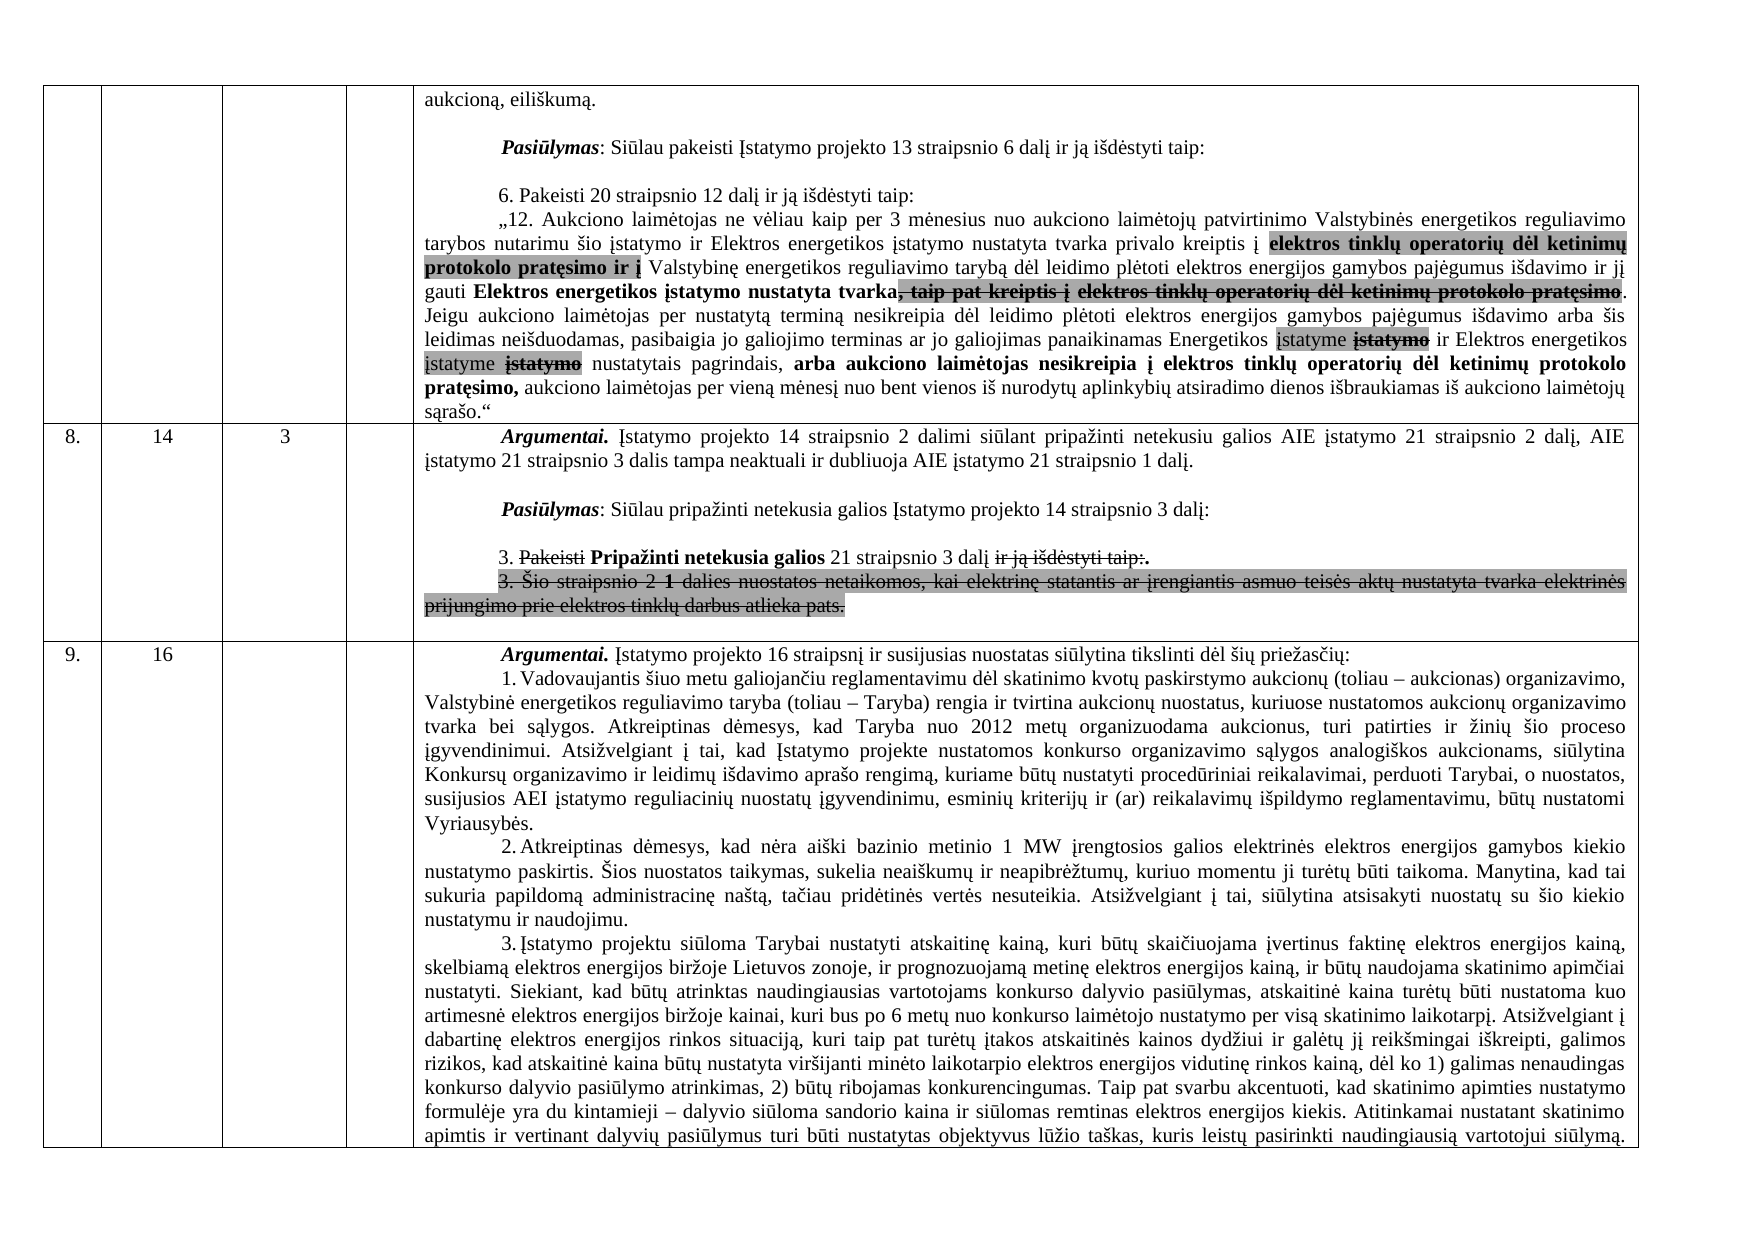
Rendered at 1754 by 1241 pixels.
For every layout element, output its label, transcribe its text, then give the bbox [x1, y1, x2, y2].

table_cell [44, 86, 101, 423]
table_cell [347, 642, 413, 1147]
table_cell [347, 424, 413, 641]
table_cell [102, 86, 222, 423]
table_cell 3 [223, 424, 346, 641]
table_cell aukcioną, eiliškumą. Pasiūlymas: Siūlau pakeisti Įstatymo projekto 13 straipsnio 6 dalį ir ją išdėstyti taip: 6. Pakeisti 20 straipsnio 12 dalį ir ją išdėstyti taip: „12. Aukciono laimėtojas ne vėliau kaip per 3 mėnesius nuo aukciono laimėtojų patvirtinimo Valstybinės energetikos reguliavimo tarybos nutarimu šio įstatymo ir Elektros energetikos įstatymo nustatyta tvarka privalo kreiptis į elektros tinklų operatorių dėl ketinimų protokolo pratęsimo ir į Valstybinę energetikos reguliavimo tarybą dėl leidimo plėtoti elektros energijos gamybos pajėgumus išdavimo ir jį gauti Elektros energetikos įstatymo nustatyta tvarka, taip pat kreiptis į elektros tinklų operatorių dėl ketinimų protokolo pratęsimo. Jeigu aukciono laimėtojas per nustatytą terminą nesikreipia dėl leidimo plėtoti elektros energijos gamybos pajėgumus išdavimo arba šis leidimas neišduodamas, pasibaigia jo galiojimo terminas ar jo galiojimas panaikinamas Energetikos įstatyme įstatymo ir Elektros energetikos įstatyme įstatymo nustatytais pagrindais, arba aukciono laimėtojas nesikreipia į elektros tinklų operatorių dėl ketinimų protokolo pratęsimo, aukciono laimėtojas per vieną mėnesį nuo bent vienos iš nurodytų aplinkybių atsiradimo dienos išbraukiamas iš aukciono laimėtojų sąrašo.“ [414, 86, 1638, 423]
table_cell 9. [44, 642, 101, 1147]
table_cell [347, 86, 413, 423]
table_cell [223, 642, 346, 1147]
table_cell 16 [102, 642, 222, 1147]
table_cell 8. [44, 424, 101, 641]
table_cell Argumentai. Įstatymo projekto 14 straipsnio 2 dalimi siūlant pripažinti netekusiu galios AIE įstatymo 21 straipsnio 2 dalį, AIE įstatymo 21 straipsnio 3 dalis tampa neaktuali ir dubliuoja AIE įstatymo 21 straipsnio 1 dalį. Pasiūlymas: Siūlau pripažinti netekusia galios Įstatymo projekto 14 straipsnio 3 dalį: 3. Pakeisti Pripažinti netekusia galios 21 straipsnio 3 dalį ir ją išdėstyti taip:. 3. Šio straipsnio 2 1 dalies nuostatos netaikomos, kai elektrinę statantis ar įrengiantis asmuo teisės aktų nustatyta tvarka elektrinės prijungimo prie elektros tinklų darbus atlieka pats. [414, 424, 1638, 641]
table_cell 14 [102, 424, 222, 641]
table_cell [223, 86, 346, 423]
